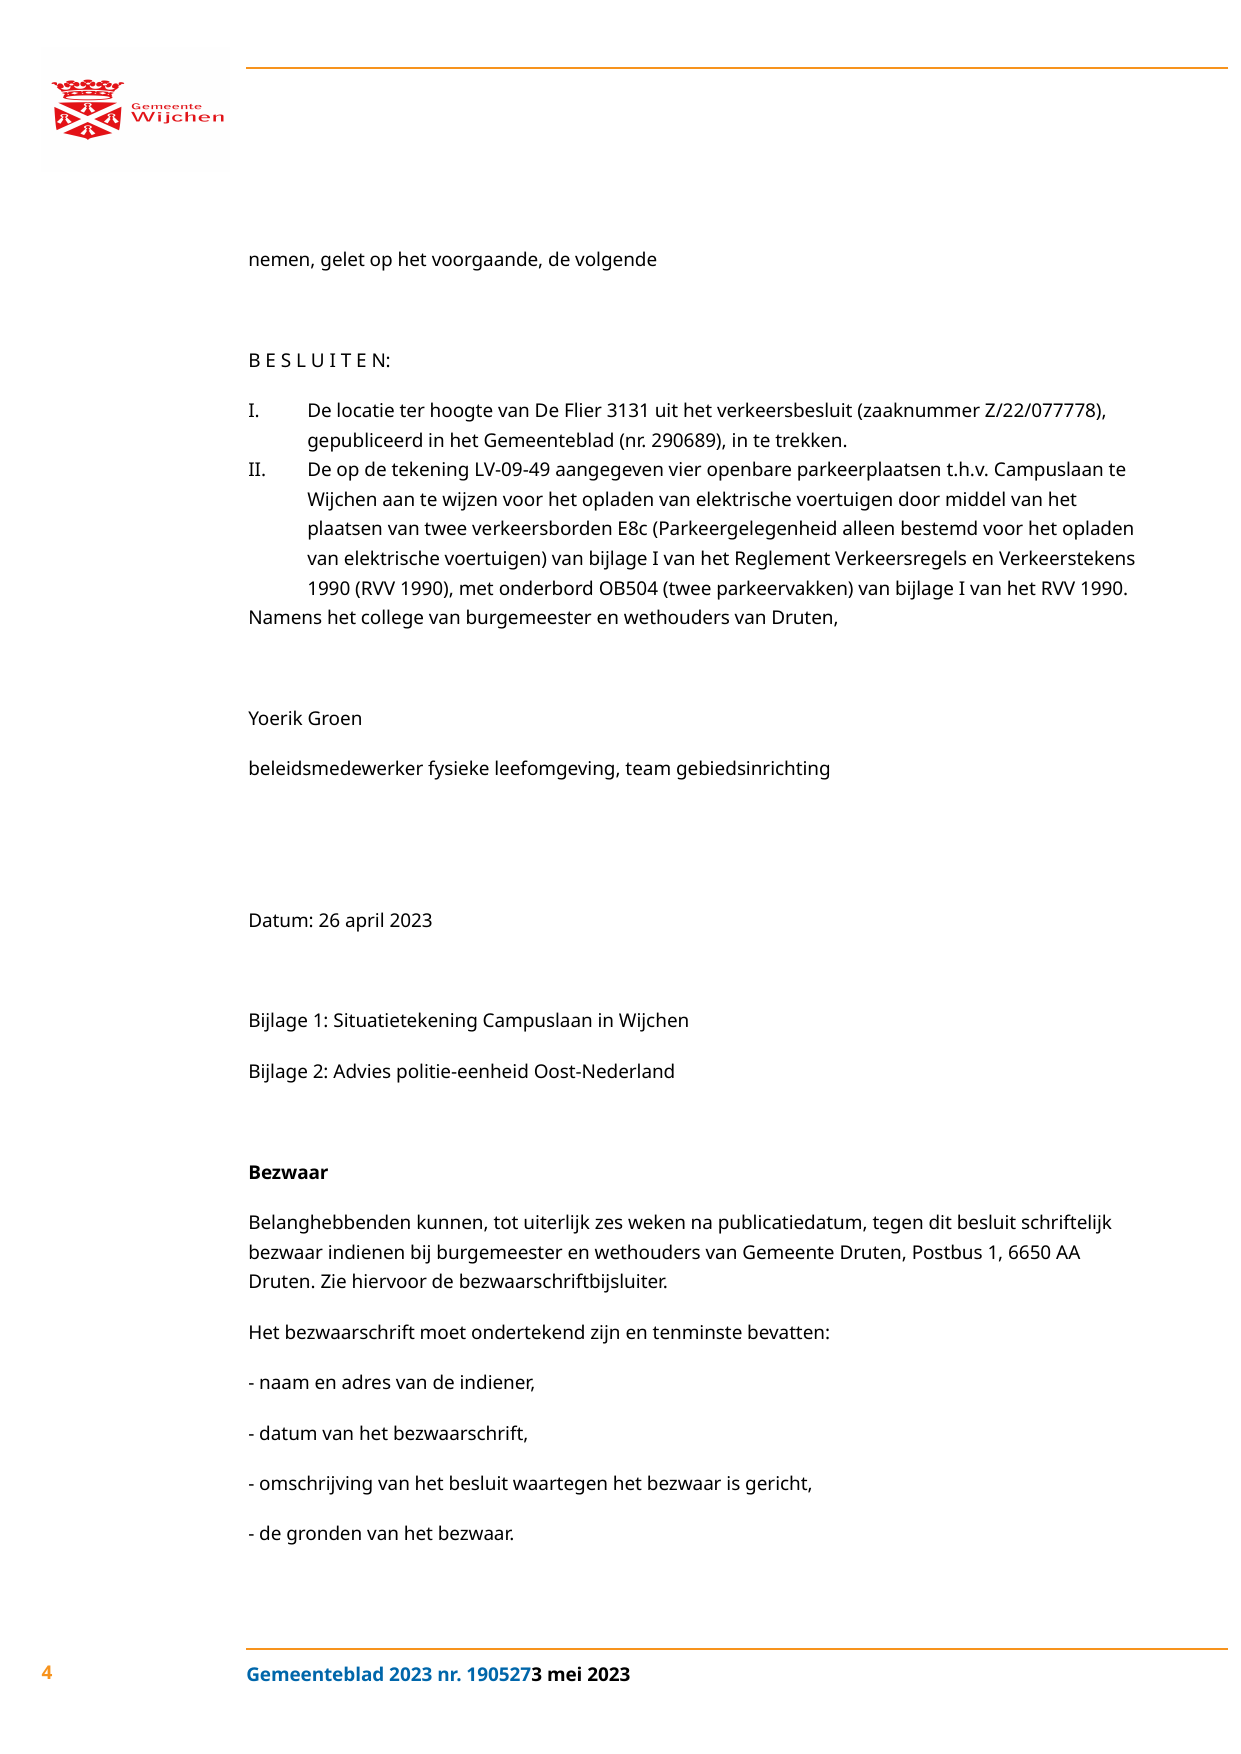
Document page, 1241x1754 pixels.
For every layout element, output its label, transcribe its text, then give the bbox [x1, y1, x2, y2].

text Belanghebbenden kunnen, tot uiterlijk zes weken na publicatiedatum, tegen dit besluit schriftelijk bezwaar indienen bij burgemeester en wethouders van Gemeente Druten, Postbus 1, 6650 AA Druten. Zie hiervoor de bezwaarschriftbijsluiter. [248, 1209, 1152, 1294]
text - de gronden van het bezwaar. [248, 1521, 1152, 1546]
picture [41, 47, 231, 172]
text Datum: 26 april 2023 [248, 907, 1152, 933]
text B E S L U I T E N: [248, 347, 1152, 373]
text Bijlage 1: Situatietekening Campuslaan in Wijchen [248, 1008, 1152, 1033]
text nemen, gelet op het voorgaande, de volgende [248, 246, 1152, 272]
text - naam en adres van de indiener, [248, 1369, 1152, 1395]
text Het bezwaarschrift moet ondertekend zijn en tenminste bevatten: [248, 1319, 1152, 1345]
text - omschrijving van het besluit waartegen het bezwaar is gericht, [248, 1470, 1152, 1496]
text Yoerik Groen [248, 705, 1152, 731]
list De locatie ter hoogte van De Flier 3131 uit het verkeersbesluit (zaaknummer Z/22/077778), gepubliceerd in het Gemeenteblad (nr. 290689), in te trekken. [248, 397, 1152, 453]
list De op de tekening LV-09-49 aangegeven vier openbare parkeerplaatsen t.h.v. Campuslaan te Wijchen aan te wijzen voor het opladen van elektrische voertuigen door middel van het plaatsen van twee verkeersborden E8c (Parkeergelegenheid alleen bestemd voor het opladen van elektrische voertuigen) van bijlage I van het Reglement Verkeersregels en Verkeerstekens 1990 (RVV 1990), met onderbord OB504 (twee parkeervakken) van bijlage I van het RVV 1990. [248, 456, 1152, 601]
text Bijlage 2: Advies politie-eenheid Oost-Nederland [248, 1058, 1152, 1084]
text - datum van het bezwaarschrift, [248, 1420, 1152, 1446]
text beleidsmedewerker fysieke leefomgeving, team gebiedsinrichting [248, 756, 1152, 781]
text Bezwaar [248, 1159, 1152, 1185]
text Namens het college van burgemeester en wethouders van Druten, [248, 604, 1152, 630]
